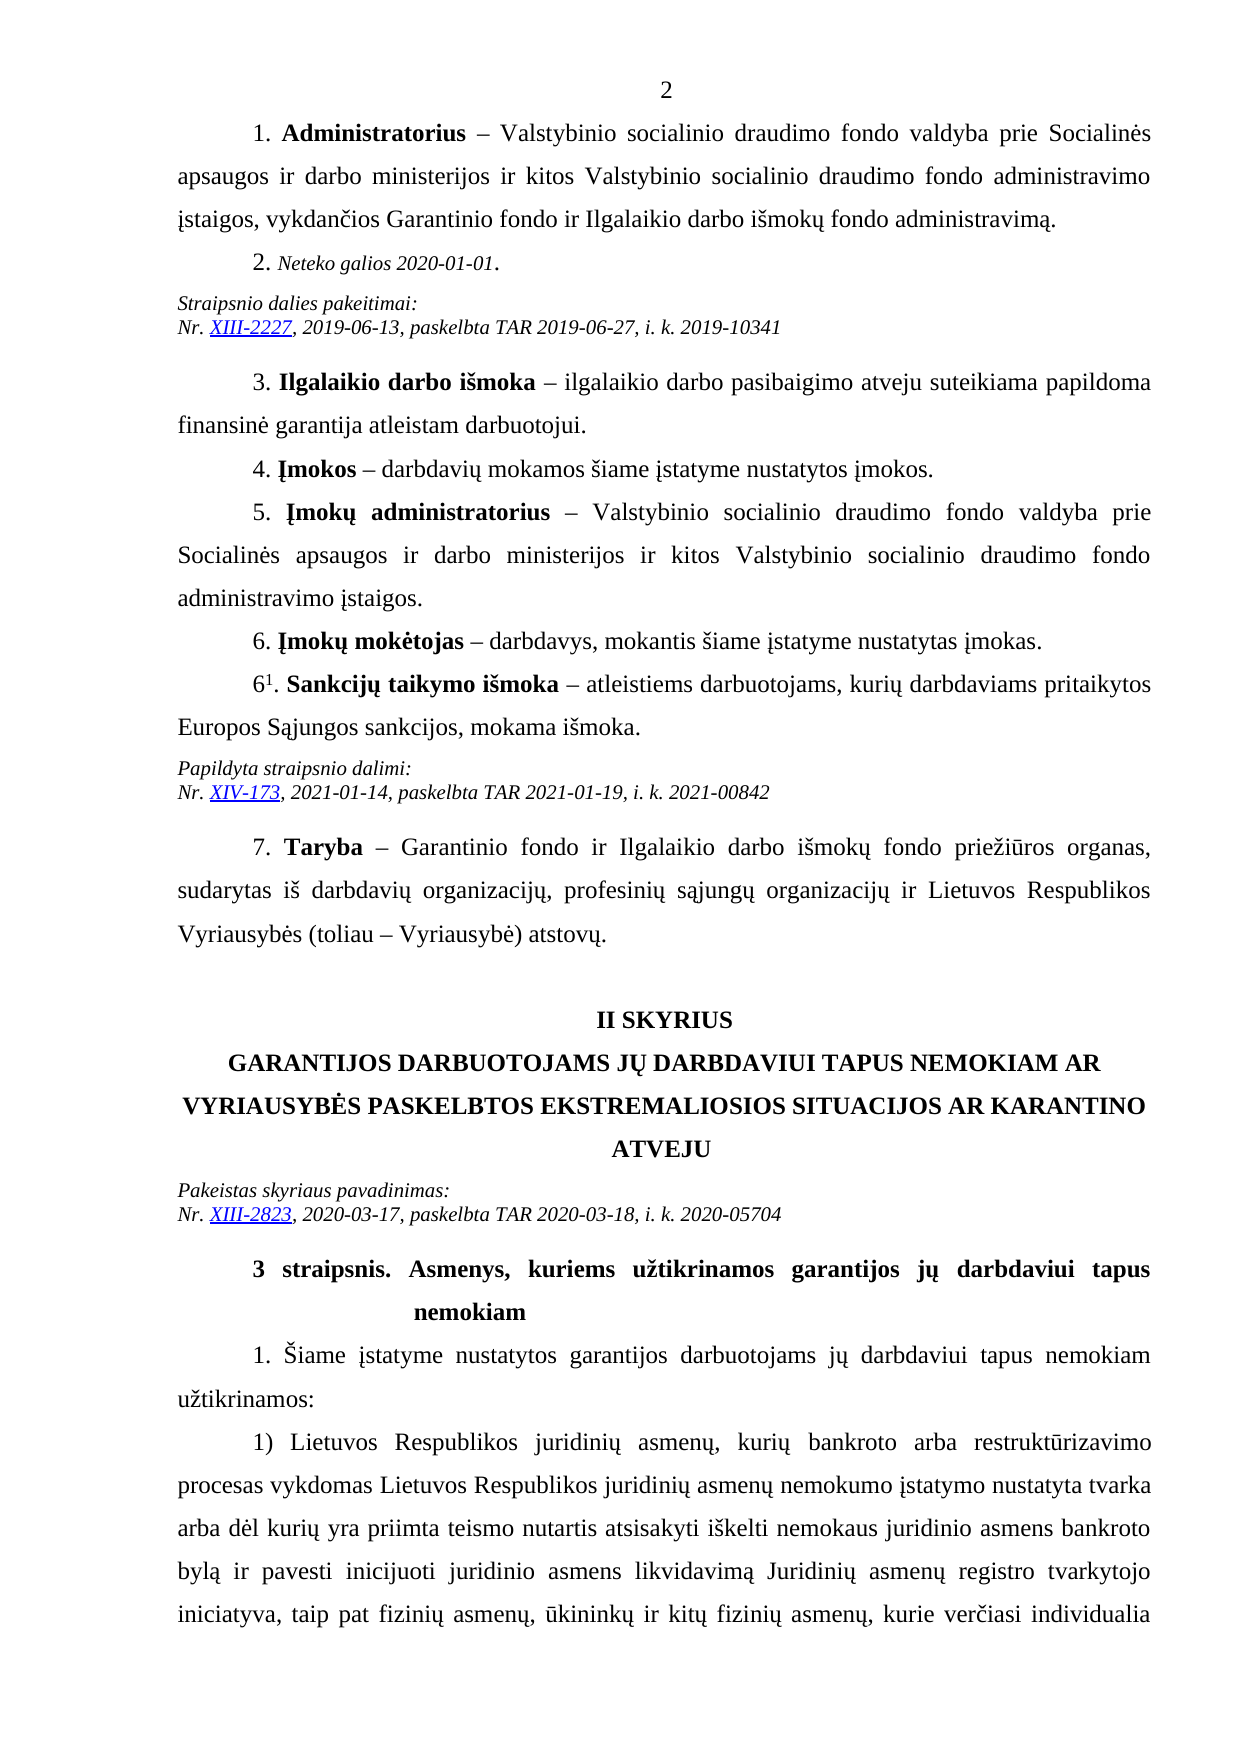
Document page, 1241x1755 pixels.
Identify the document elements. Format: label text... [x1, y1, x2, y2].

text Nr. XIII-2823, 2020-03-17, paskelbta TAR 2020-03-18, i. k. 2020-05704 [177, 1202, 1152, 1226]
text 1) Lietuvos Respublikos juridinių asmenų, kurių bankroto arba restruktūrizavimo procesas vykdomas Lietuvos Respublikos juridinių asmenų nemokumo įstatymo nustatyta tvarka arba dėl kurių yra priimta teismo nutartis atsisakyti iškelti nemokaus juridinio asmens bankroto bylą ir pavesti inicijuoti juridinio asmens likvidavimą Juridinių asmenų registro tvarkytojo iniciatyva, taip pat fizinių asmenų, ūkininkų ir kitų fizinių asmenų, kurie verčiasi individualia [177, 1427, 1152, 1628]
text 6. Įmokų mokėtojas – darbdavys, mokantis šiame įstatyme nustatytas įmokas. [177, 626, 1152, 655]
text 1. Šiame įstatyme nustatytos garantijos darbuotojams jų darbdaviui tapus nemokiam užtikrinamos: [177, 1341, 1152, 1412]
text GARANTIJOS DARBUOTOJAMS JŲ DARBDAVIUI TAPUS NEMOKIAM AR VYRIAUSYBĖS PASKELBTOS EKSTREMALIOSIOS SITUACIJOS AR KARANTINO ATVEJU [177, 1048, 1152, 1163]
text 3. Ilgalaikio darbo išmoka – ilgalaikio darbo pasibaigimo atveju suteikiama papildoma finansinė garantija atleistam darbuotojui. [177, 367, 1152, 439]
text 4. Įmokos – darbdavių mokamos šiame įstatyme nustatytos įmokos. [177, 454, 1152, 482]
text 2. Neteko galios 2020-01-01. [177, 247, 1152, 276]
text Papildyta straipsnio dalimi: [177, 756, 1152, 780]
text 61. Sankcijų taikymo išmoka – atleistiems darbuotojams, kurių darbdaviams pritaikytos Europos Sąjungos sankcijos, mokama išmoka. [177, 669, 1152, 741]
text Straipsnio dalies pakeitimai: [177, 291, 1152, 315]
text 7. Taryba – Garantinio fondo ir Ilgalaikio darbo išmokų fondo priežiūros organas, sudarytas iš darbdavių organizacijų, profesinių sąjungų organizacijų ir Lietuvos Respublikos Vyriausybės (toliau – Vyriausybė) atstovų. [177, 832, 1152, 947]
text Pakeistas skyriaus pavadinimas: [177, 1177, 1152, 1202]
text 5. Įmokų administratorius – Valstybinio socialinio draudimo fondo valdyba prie Socialinės apsaugos ir darbo ministerijos ir kitos Valstybinio socialinio draudimo fondo administravimo įstaigos. [177, 497, 1152, 612]
text 1. Administratorius – Valstybinio socialinio draudimo fondo valdyba prie Socialinės apsaugos ir darbo ministerijos ir kitos Valstybinio socialinio draudimo fondo administravimo įstaigos, vykdančios Garantinio fondo ir Ilgalaikio darbo išmokų fondo administravimą. [177, 118, 1152, 233]
text II SKYRIUS [177, 1005, 1152, 1034]
text Nr. XIII-2227, 2019-06-13, paskelbta TAR 2019-06-27, i. k. 2019-10341 [177, 315, 1152, 339]
text Nr. XIV-173, 2021-01-14, paskelbta TAR 2021-01-19, i. k. 2021-00842 [177, 780, 1152, 804]
text 3 straipsnis. Asmenys, kuriems užtikrinamos garantijos jų darbdaviui tapus nemokiam [252, 1254, 1152, 1326]
